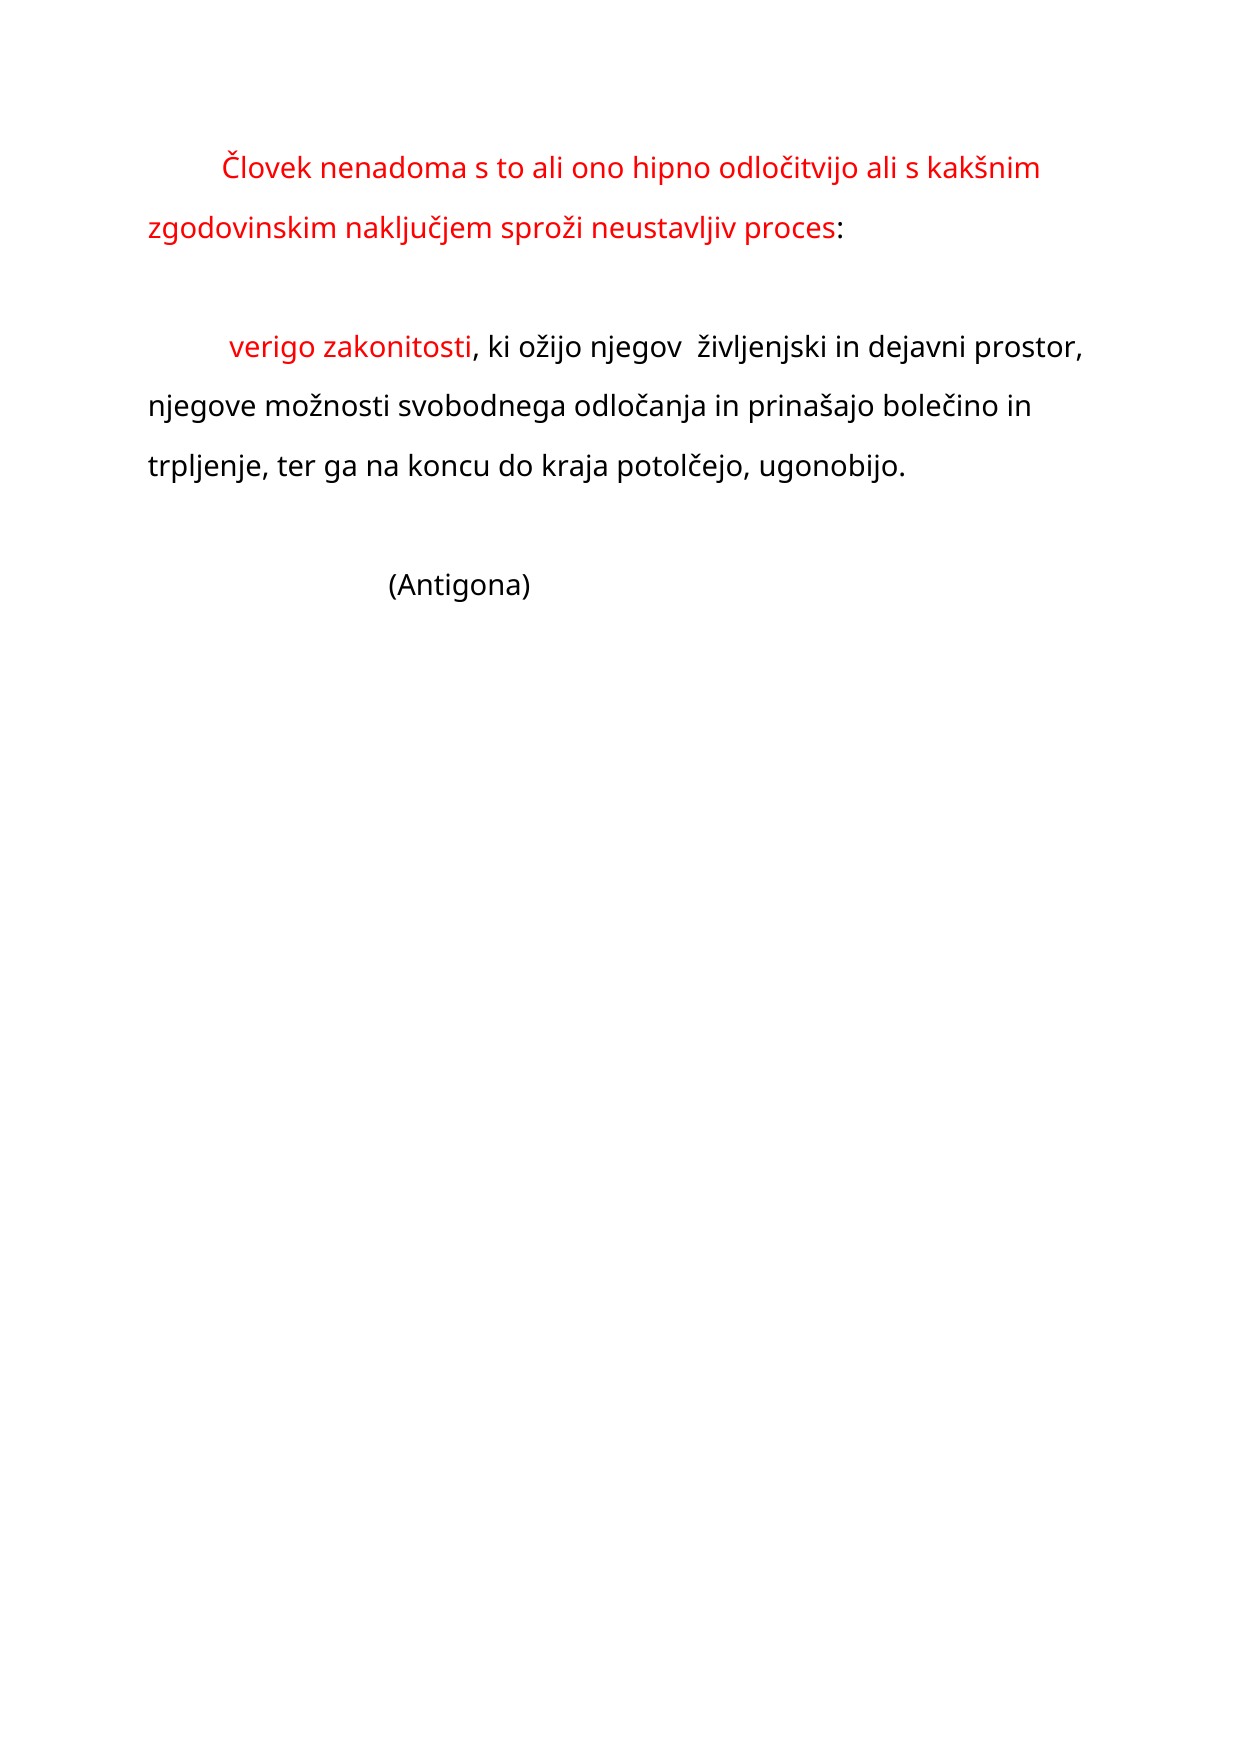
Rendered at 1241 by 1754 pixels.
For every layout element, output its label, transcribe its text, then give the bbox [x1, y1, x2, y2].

text (Antigona) [148, 564, 1093, 604]
text verigo zakonitosti, ki ožijo njegov življenjski in dejavni prostor, njegove možnosti svobodnega odločanja in prinašajo bolečino in trpljenje, ter ga na koncu do kraja potolčejo, ugonobijo. [148, 326, 1093, 485]
text Človek nenadoma s to ali ono hipno odločitvijo ali s kakšnim zgodovinskim naključjem sproži neustavljiv proces: [148, 148, 1093, 247]
